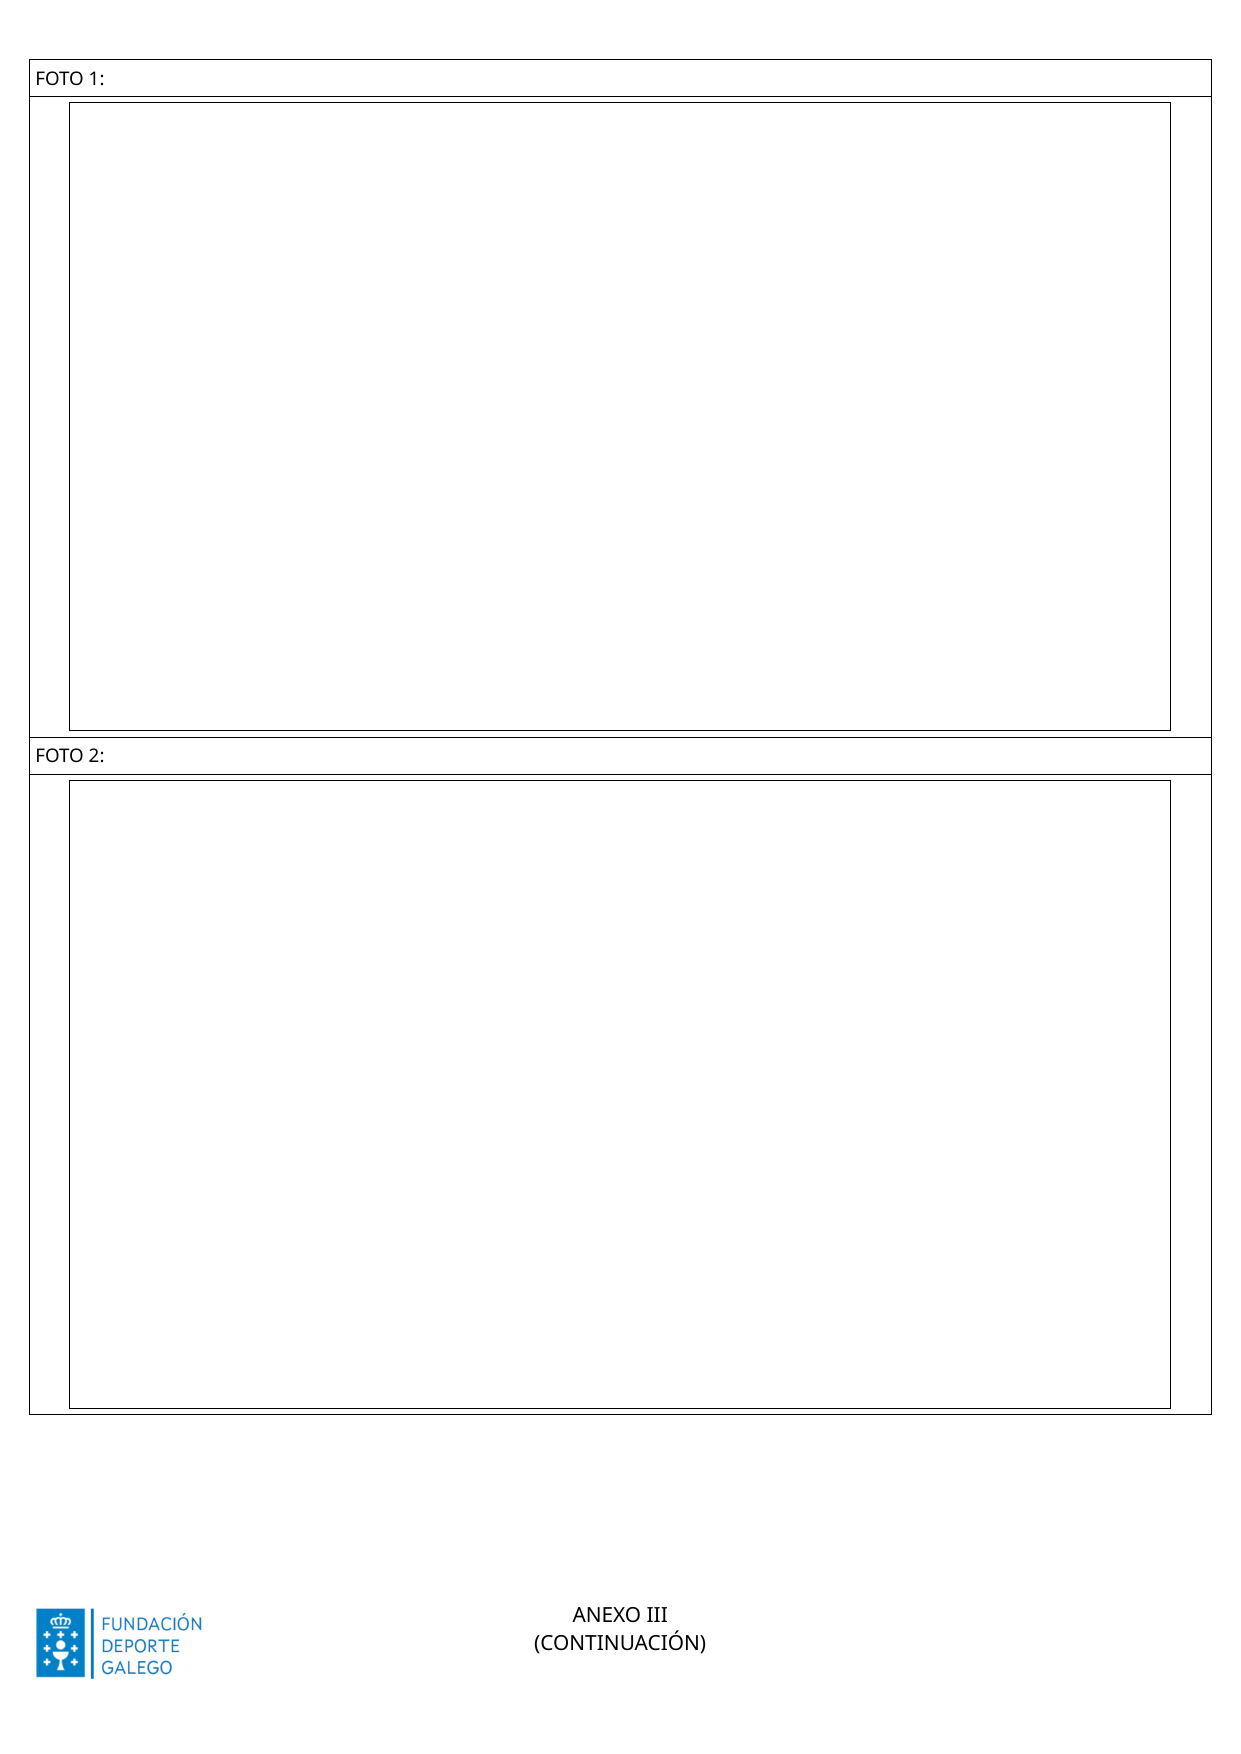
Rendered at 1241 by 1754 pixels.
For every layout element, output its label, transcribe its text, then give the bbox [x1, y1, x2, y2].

table_cell FOTO 1: [30, 60, 1211, 96]
picture [35, 1607, 204, 1680]
table_cell FOTO 2: [30, 738, 1211, 774]
table_cell [30, 775, 1211, 1414]
table_cell [30, 97, 1211, 737]
